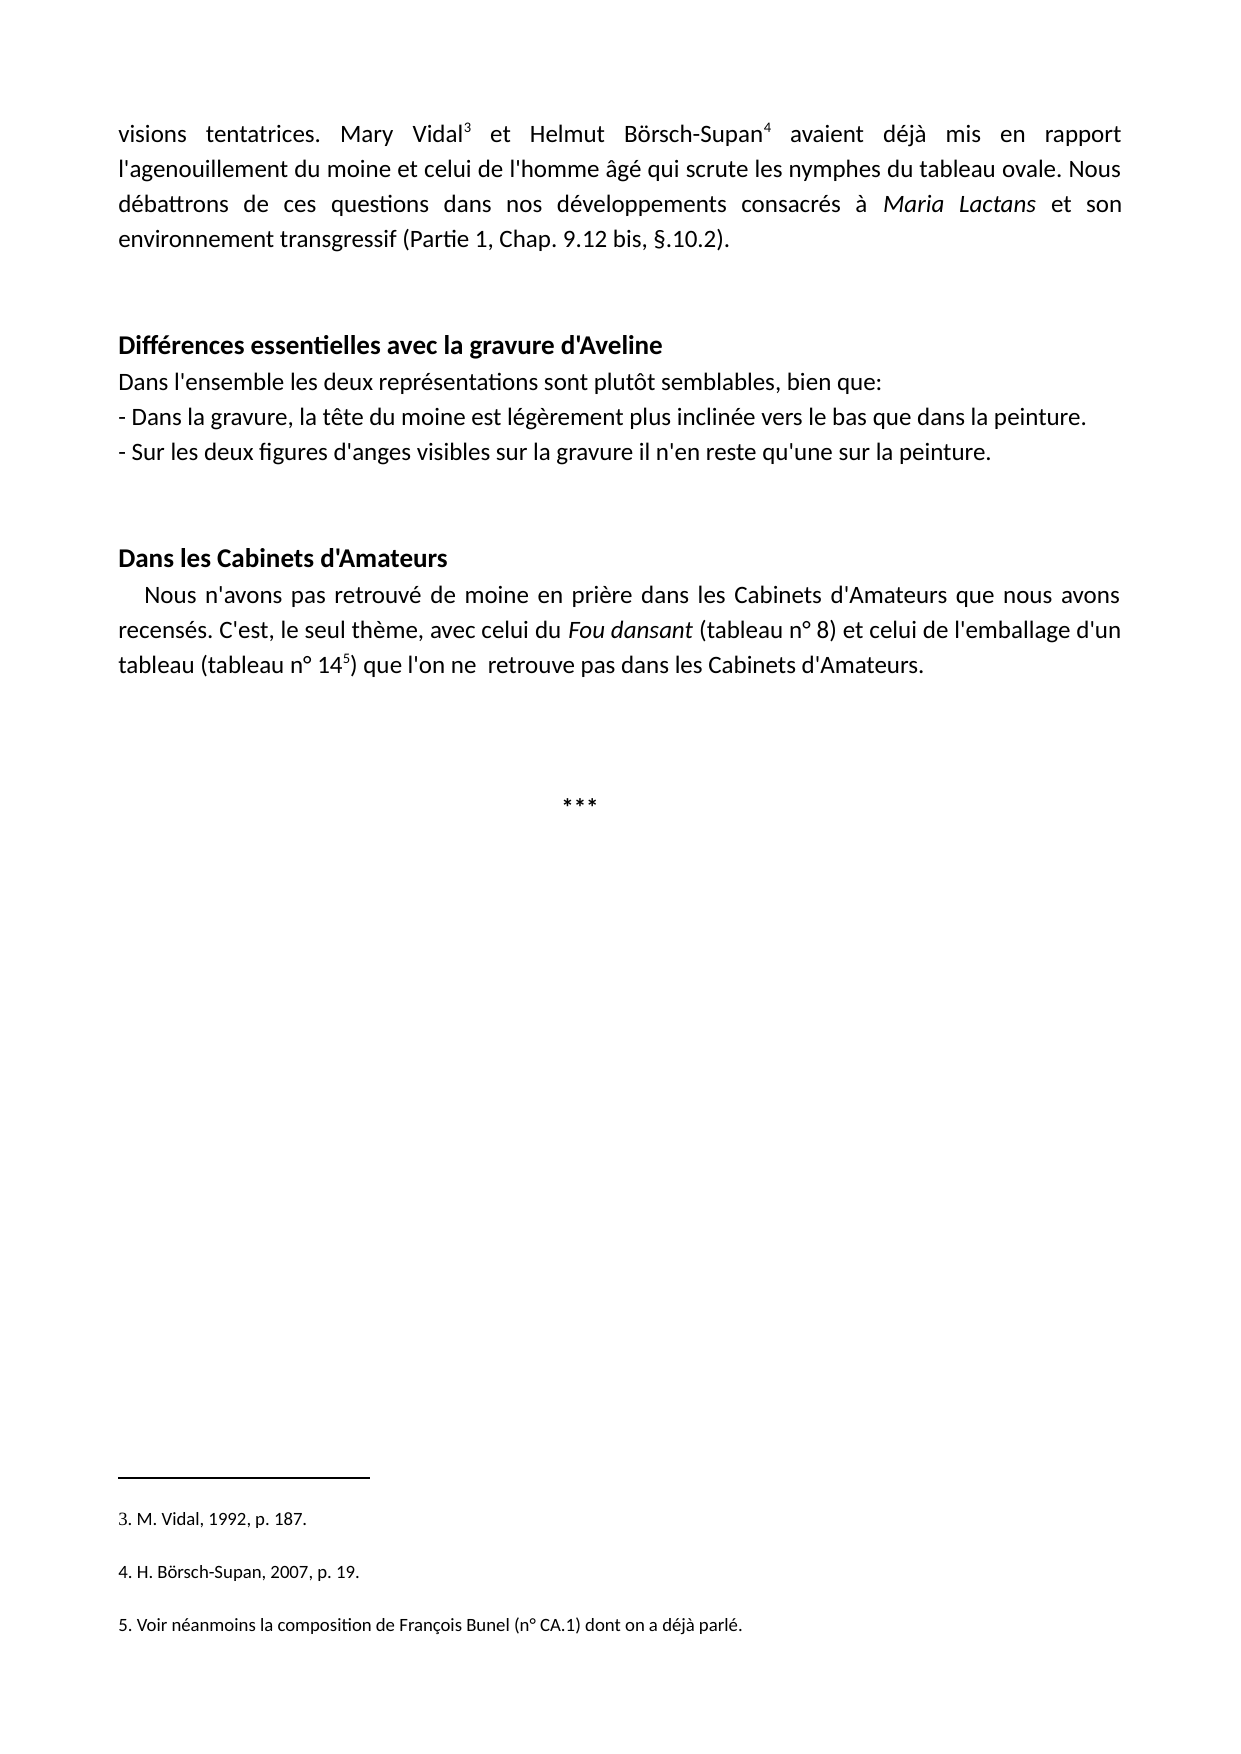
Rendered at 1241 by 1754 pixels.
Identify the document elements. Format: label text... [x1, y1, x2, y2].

text . H. Börsch-Supan, 2007, p. 19. [118, 1560, 1122, 1583]
text Nous n'avons pas retrouvé de moine en prière dans les Cabinets d'Amateurs que nous avons recensés. C'est, le seul thème, avec celui du Fou dansant (tableau n° 8) et celui de l'emballage d'un tableau (tableau n° 14) que l'on ne retrouve pas dans les Cabinets d'Amateurs. [118, 579, 1122, 679]
text - Dans la gravure, la tête du moine est légèrement plus inclinée vers le bas que dans la peinture. [118, 401, 1122, 432]
text . Voir néanmoins la composition de François Bunel (n° CA.1) dont on a déjà parlé. [118, 1613, 1122, 1636]
text . M. Vidal, 1992, p. 187. [118, 1507, 1122, 1530]
text visions tentatrices. Mary Vidal et Helmut Börsch-Supan avaient déjà mis en rapport l'agenouillement du moine et celui de l'homme âgé qui scrute les nymphes du tableau ovale. Nous débattrons de ces questions dans nos développements consacrés à Maria Lactans et son environnement transgressif (Partie 1, Chap. 9.12 bis, §.10.2). [118, 118, 1122, 254]
text - Sur les deux figures d'anges visibles sur la gravure il n'en reste qu'une sur la peinture. [118, 436, 1122, 467]
text Différences essentielles avec la gravure d'Aveline [118, 328, 1122, 361]
text Dans les Cabinets d'Amateurs [118, 541, 1122, 574]
text Dans l'ensemble les deux représentations sont plutôt semblables, bien que: [118, 366, 1122, 397]
text *** [118, 792, 1122, 823]
